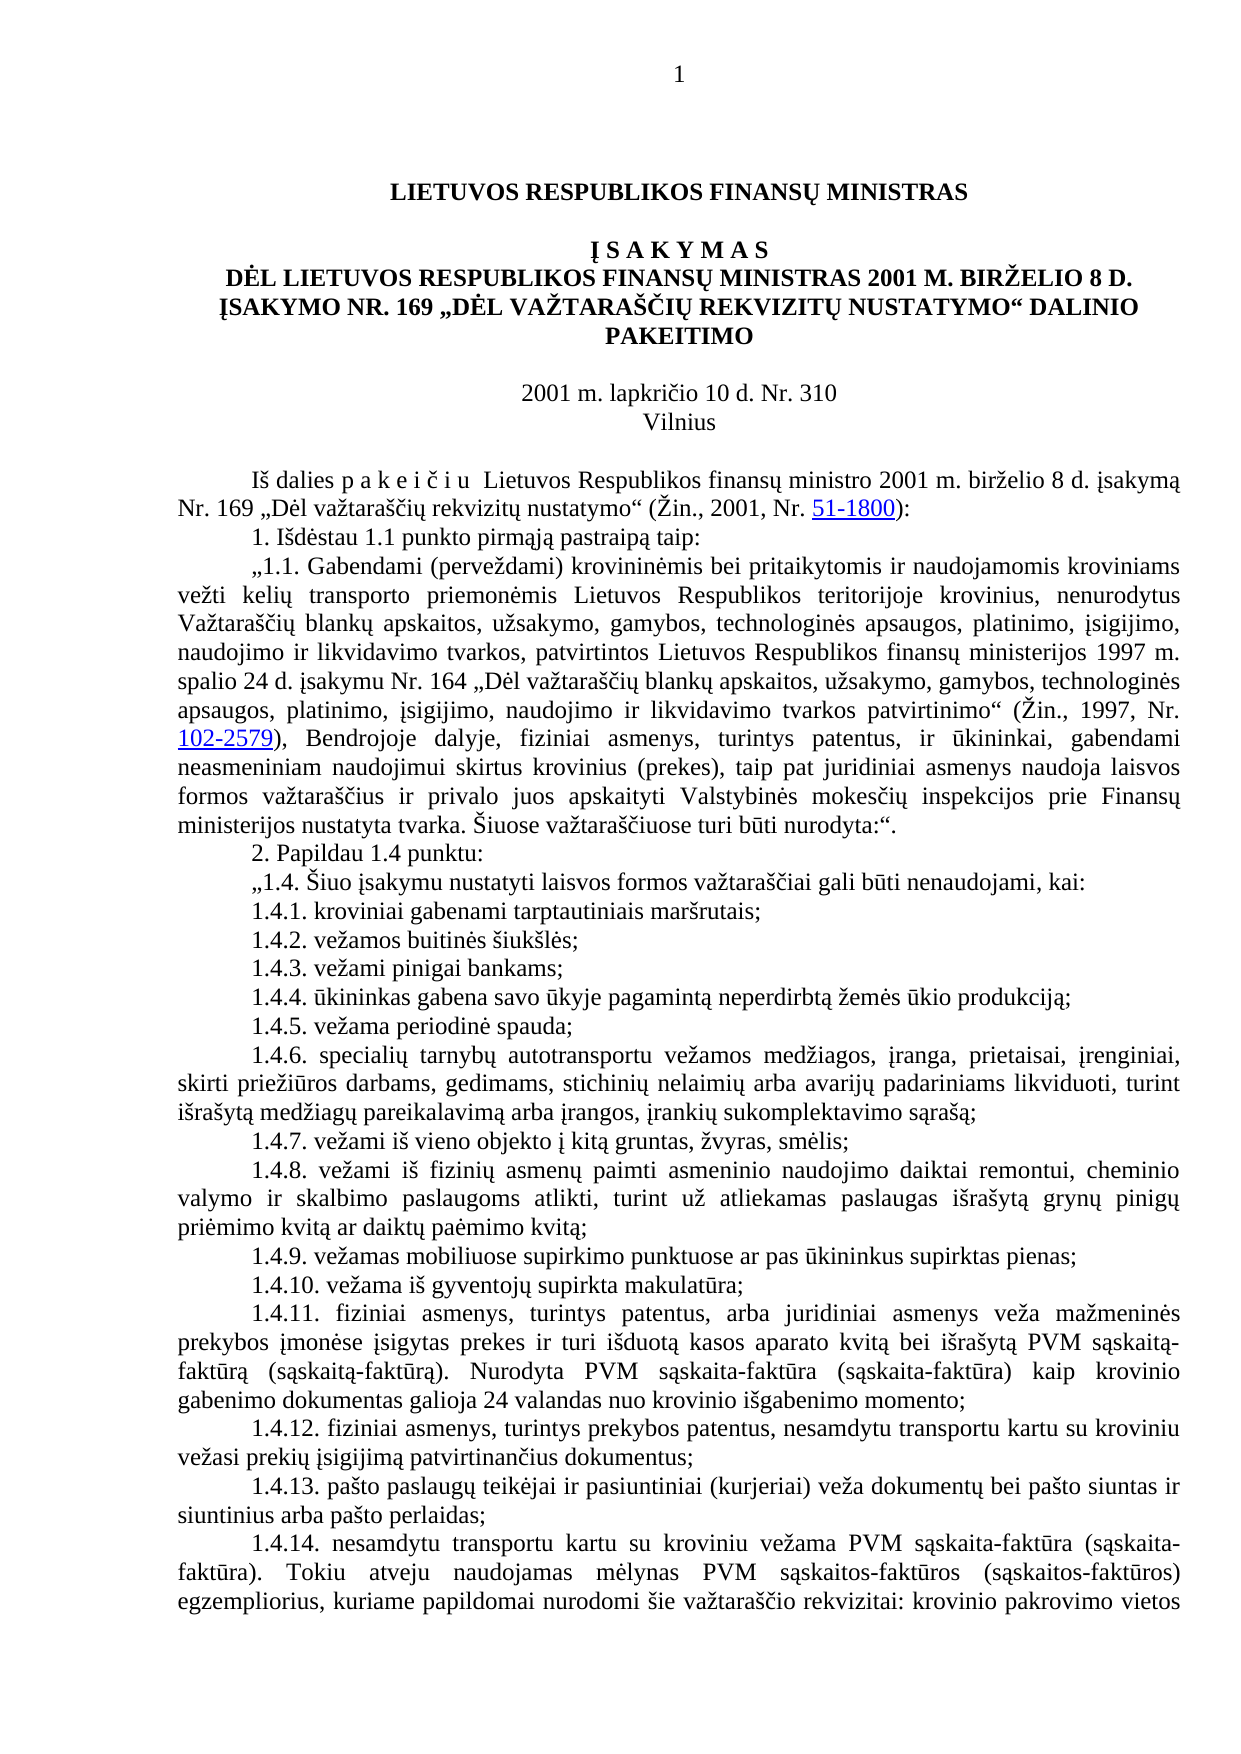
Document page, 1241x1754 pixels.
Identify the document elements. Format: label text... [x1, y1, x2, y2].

text Į S A K Y M A S [177, 235, 1181, 263]
text 1.4.1. kroviniai gabenami tarptautiniais maršrutais; [177, 896, 1181, 925]
text 1.4.14. nesamdytu transportu kartu su kroviniu vežama PVM sąskaita-faktūra (sąskaita-faktūra). Tokiu atveju naudojamas mėlynas PVM sąskaitos-faktūros (sąskaitos-faktūros) egzempliorius, kuriame papildomai nurodomi šie važtaraščio rekvizitai: krovinio pakrovimo vietos [177, 1528, 1181, 1615]
text 1.4.5. vežama periodinė spauda; [177, 1011, 1181, 1040]
text 1.4.12. fiziniai asmenys, turintys prekybos patentus, nesamdytu transportu kartu su kroviniu vežasi prekių įsigijimą patvirtinančius dokumentus; [177, 1413, 1181, 1471]
text 1.4.7. vežami iš vieno objekto į kitą gruntas, žvyras, smėlis; [177, 1126, 1181, 1155]
text 1.4.10. vežama iš gyventojų supirkta makulatūra; [177, 1270, 1181, 1298]
text DĖL LIETUVOS RESPUBLIKOS FINANSŲ MINISTRAS 2001 M. BIRŽELIO 8 D. ĮSAKYMO NR. 169 „DĖL VAŽTARAŠČIŲ REKVIZITŲ NUSTATYMO“ DALINIO PAKEITIMO [177, 263, 1181, 350]
text 1.4.3. vežami pinigai bankams; [177, 953, 1181, 982]
text 2. Papildau 1.4 punktu: [177, 838, 1181, 867]
text Iš dalies pakeičiu Lietuvos Respublikos finansų ministro 2001 m. birželio 8 d. įsakymą Nr. 169 „Dėl važtaraščių rekvizitų nustatymo“ (Žin., 2001, Nr. 51-1800): [177, 465, 1181, 522]
text 1. Išdėstau 1.1 punkto pirmąją pastraipą taip: [177, 522, 1181, 551]
text „1.1. Gabendami (perveždami) krovininėmis bei pritaikytomis ir naudojamomis kroviniams vežti kelių transporto priemonėmis Lietuvos Respublikos teritorijoje krovinius, nenurodytus Važtaraščių blankų apskaitos, užsakymo, gamybos, technologinės apsaugos, platinimo, įsigijimo, naudojimo ir likvidavimo tvarkos, patvirtintos Lietuvos Respublikos finansų ministerijos 1997 m. spalio 24 d. įsakymu Nr. 164 „Dėl važtaraščių blankų apskaitos, užsakymo, gamybos, technologinės apsaugos, platinimo, įsigijimo, naudojimo ir likvidavimo tvarkos patvirtinimo“ (Žin., 1997, Nr. 102-2579), Bendrojoje dalyje, fiziniai asmenys, turintys patentus, ir ūkininkai, gabendami neasmeniniam naudojimui skirtus krovinius (prekes), taip pat juridiniai asmenys naudoja laisvos formos važtaraščius ir privalo juos apskaityti Valstybinės mokesčių inspekcijos prie Finansų ministerijos nustatyta tvarka. Šiuose važtaraščiuose turi būti nurodyta:“. [177, 551, 1181, 838]
text Vilnius [177, 407, 1181, 436]
text 1.4.6. specialių tarnybų autotransportu vežamos medžiagos, įranga, prietaisai, įrenginiai, skirti priežiūros darbams, gedimams, stichinių nelaimių arba avarijų padariniams likviduoti, turint išrašytą medžiagų pareikalavimą arba įrangos, įrankių sukomplektavimo sąrašą; [177, 1040, 1181, 1126]
text LIETUVOS RESPUBLIKOS FINANSŲ MINISTRAS [177, 177, 1181, 206]
text „1.4. Šiuo įsakymu nustatyti laisvos formos važtaraščiai gali būti nenaudojami, kai: [177, 867, 1181, 896]
text 1.4.4. ūkininkas gabena savo ūkyje pagamintą neperdirbtą žemės ūkio produkciją; [177, 982, 1181, 1011]
text 1.4.11. fiziniai asmenys, turintys patentus, arba juridiniai asmenys veža mažmeninės prekybos įmonėse įsigytas prekes ir turi išduotą kasos aparato kvitą bei išrašytą PVM sąskaitą-faktūrą (sąskaitą-faktūrą). Nurodyta PVM sąskaita-faktūra (sąskaita-faktūra) kaip krovinio gabenimo dokumentas galioja 24 valandas nuo krovinio išgabenimo momento; [177, 1298, 1181, 1413]
text 1.4.2. vežamos buitinės šiukšlės; [177, 925, 1181, 953]
text 1.4.9. vežamas mobiliuose supirkimo punktuose ar pas ūkininkus supirktas pienas; [177, 1241, 1181, 1270]
text 1.4.8. vežami iš fizinių asmenų paimti asmeninio naudojimo daiktai remontui, cheminio valymo ir skalbimo paslaugoms atlikti, turint už atliekamas paslaugas išrašytą grynų pinigų priėmimo kvitą ar daiktų paėmimo kvitą; [177, 1155, 1181, 1241]
text 2001 m. lapkričio 10 d. Nr. 310 [177, 378, 1181, 407]
text 1.4.13. pašto paslaugų teikėjai ir pasiuntiniai (kurjeriai) veža dokumentų bei pašto siuntas ir siuntinius arba pašto perlaidas; [177, 1471, 1181, 1528]
